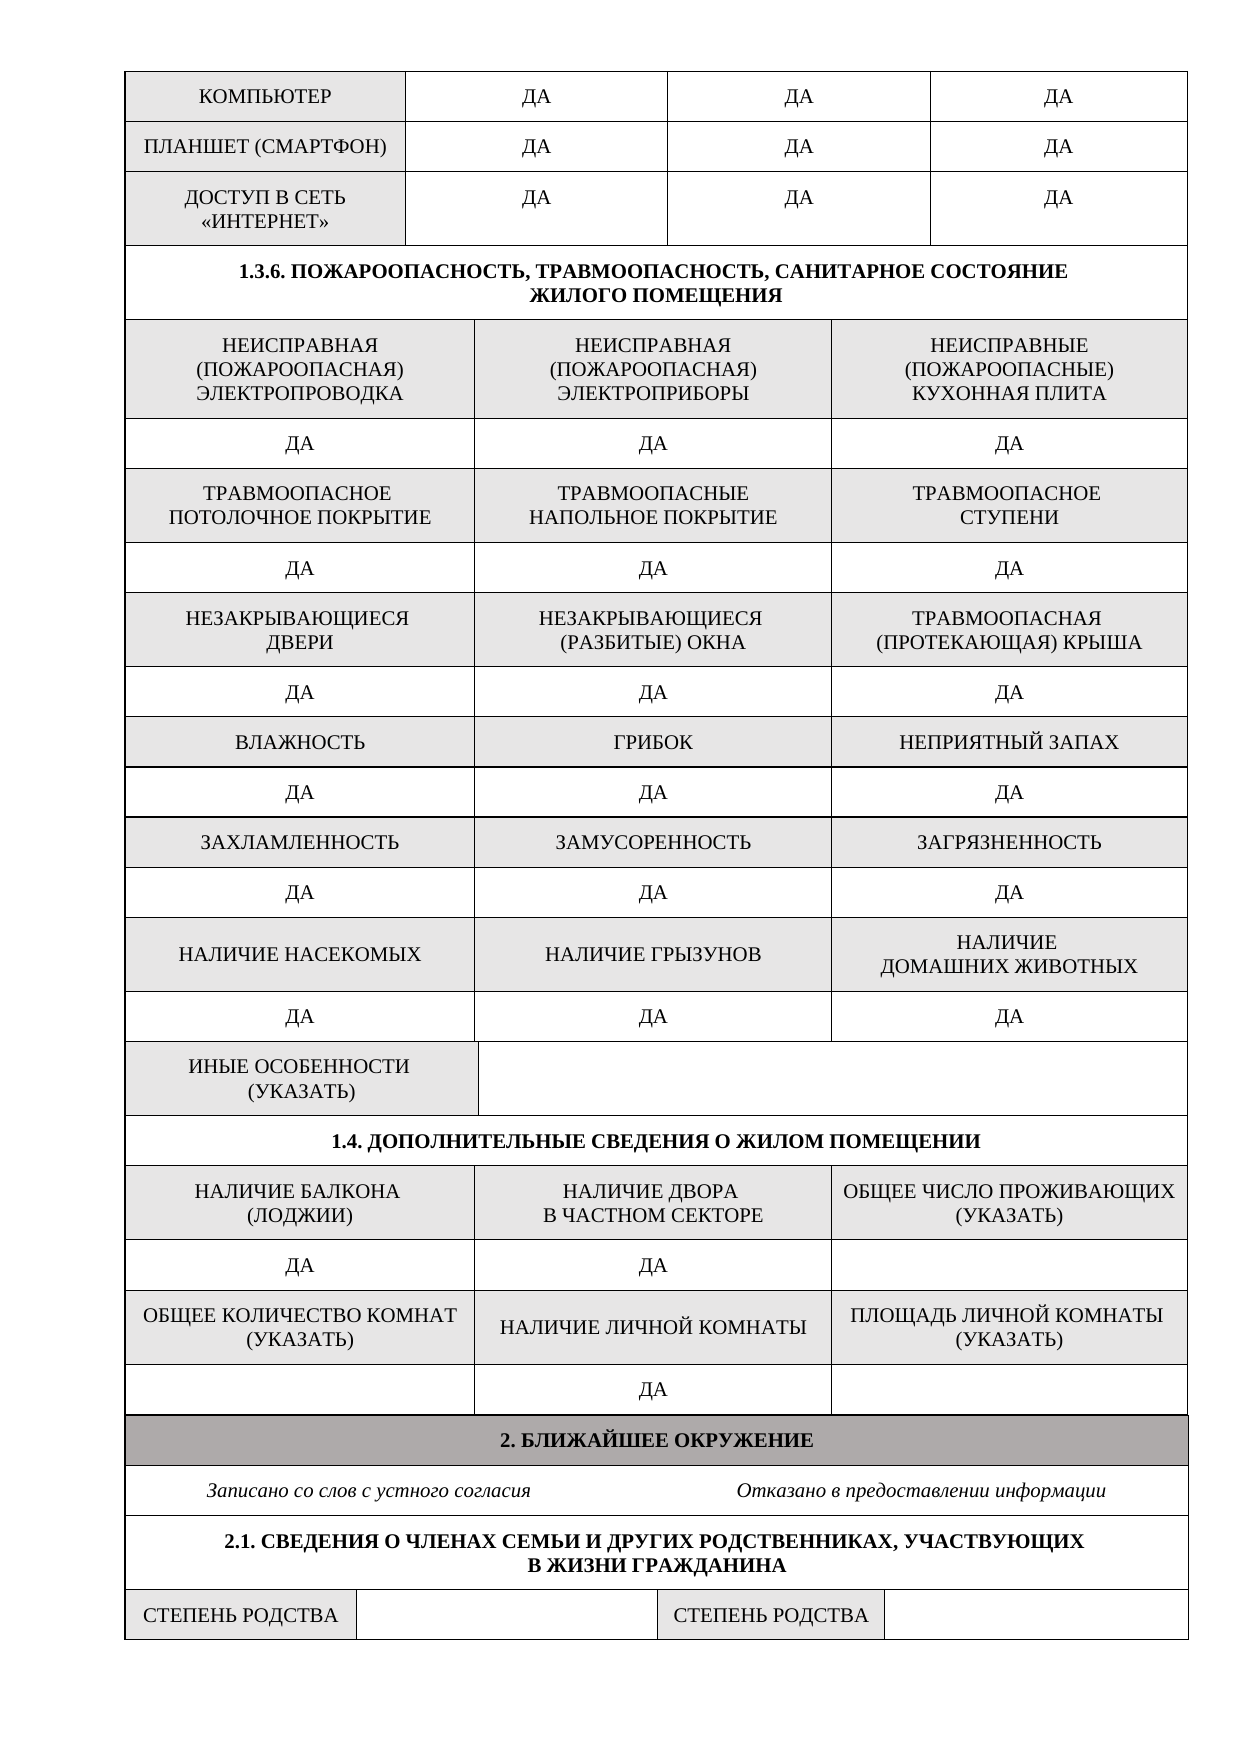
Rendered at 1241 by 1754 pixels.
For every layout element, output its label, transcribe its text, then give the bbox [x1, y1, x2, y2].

table_cell НЕИСПРАВНАЯ (ПОЖАРООПАСНАЯ) ЭЛЕКТРОПРОВОДКА [126, 320, 474, 418]
table_cell ПЛОЩАДЬ ЛИЧНОЙ КОМНАТЫ (УКАЗАТЬ) [832, 1291, 1187, 1364]
table_cell ОБЩЕЕ ЧИСЛО ПРОЖИВАЮЩИХ (УКАЗАТЬ) [832, 1166, 1187, 1239]
table_cell ДА [475, 1365, 831, 1414]
table_cell ДА [668, 72, 930, 121]
table_cell ДА [126, 667, 474, 716]
table_cell ЗАГРЯЗНЕННОСТЬ [832, 818, 1187, 867]
table_cell ДА [475, 868, 831, 917]
table_cell ДА [475, 992, 831, 1041]
table_cell НЕЗАКРЫВАЮЩИЕСЯ ДВЕРИ [126, 593, 474, 666]
table_cell НАЛИЧИЕ ГРЫЗУНОВ [475, 918, 831, 991]
table_cell ГРИБОК [475, 717, 831, 766]
table_cell НАЛИЧИЕ ЛИЧНОЙ КОМНАТЫ [475, 1291, 831, 1364]
table_cell НАЛИЧИЕ ДВОРА В ЧАСТНОМ СЕКТОРЕ [475, 1166, 831, 1239]
table_cell ДА [832, 543, 1187, 592]
table_header 2. БЛИЖАЙШЕЕ ОКРУЖЕНИЕ [126, 1416, 1188, 1465]
table_cell ТРАВМООПАСНАЯ (ПРОТЕКАЮЩАЯ) КРЫША [832, 593, 1187, 666]
table_cell ДА [931, 72, 1187, 121]
table_cell ТРАВМООПАСНОЕ СТУПЕНИ [832, 469, 1187, 542]
table_cell ЗАХЛАМЛЕННОСТЬ [126, 818, 474, 867]
table_cell НАЛИЧИЕ БАЛКОНА (ЛОДЖИИ) [126, 1166, 474, 1239]
table_cell ДА [475, 419, 831, 468]
table_cell НАЛИЧИЕ ДОМАШНИХ ЖИВОТНЫХ [832, 918, 1187, 991]
table_cell ДА [406, 122, 667, 171]
table_cell ДА [475, 768, 831, 816]
table_cell Записано со слов с устного согласия [195, 1466, 658, 1515]
table_cell ДА [832, 992, 1187, 1041]
table_cell [357, 1590, 657, 1639]
table_cell [126, 1365, 474, 1414]
table_cell 1.4. ДОПОЛНИТЕЛЬНЫЕ СВЕДЕНИЯ О ЖИЛОМ ПОМЕЩЕНИИ [126, 1116, 1187, 1165]
table_cell ДА [126, 868, 474, 917]
table_cell ДА [475, 1240, 831, 1289]
table_cell ДА [832, 768, 1187, 816]
table_cell ДА [931, 122, 1187, 171]
table_cell [832, 1365, 1187, 1414]
table_cell ДА [406, 172, 667, 245]
table_cell [832, 1240, 1187, 1289]
table_cell [658, 1466, 725, 1515]
table_cell ДА [668, 172, 930, 245]
table_cell ЗАМУСОРЕННОСТЬ [475, 818, 831, 867]
table_cell 1.3.6. ПОЖАРООПАСНОСТЬ, ТРАВМООПАСНОСТЬ, САНИТАРНОЕ СОСТОЯНИЕ ЖИЛОГО ПОМЕЩЕНИЯ [126, 246, 1187, 319]
table_cell СТЕПЕНЬ РОДСТВА [658, 1590, 884, 1639]
table_cell СТЕПЕНЬ РОДСТВА [126, 1590, 356, 1639]
table_cell ВЛАЖНОСТЬ [126, 717, 474, 766]
table_cell ДА [126, 543, 474, 592]
table_cell [479, 1042, 1187, 1115]
table_cell ДА [126, 419, 474, 468]
table_cell ДА [931, 172, 1187, 245]
table_cell ДА [832, 868, 1187, 917]
table_cell Отказано в предоставлении информации [725, 1466, 1188, 1515]
table_cell НЕЗАКРЫВАЮЩИЕСЯ (РАЗБИТЫЕ) ОКНА [475, 593, 831, 666]
table_cell ДА [475, 667, 831, 716]
table_cell ДОСТУП В СЕТЬ «ИНТЕРНЕТ» [126, 172, 405, 245]
table_cell НАЛИЧИЕ НАСЕКОМЫХ [126, 918, 474, 991]
table_cell ДА [832, 667, 1187, 716]
table_cell [126, 1466, 195, 1515]
table_cell ДА [126, 1240, 474, 1289]
table_cell НЕИСПРАВНАЯ (ПОЖАРООПАСНАЯ) ЭЛЕКТРОПРИБОРЫ [475, 320, 831, 418]
table_cell ТРАВМООПАСНЫЕ НАПОЛЬНОЕ ПОКРЫТИЕ [475, 469, 831, 542]
table_cell ОБЩЕЕ КОЛИЧЕСТВО КОМНАТ (УКАЗАТЬ) [126, 1291, 474, 1364]
table_cell ДА [832, 419, 1187, 468]
table_cell ИНЫЕ ОСОБЕННОСТИ (УКАЗАТЬ) [126, 1042, 478, 1115]
table_cell [885, 1590, 1188, 1639]
table_cell НЕПРИЯТНЫЙ ЗАПАХ [832, 717, 1187, 766]
table_cell НЕИСПРАВНЫЕ (ПОЖАРООПАСНЫЕ) КУХОННАЯ ПЛИТА [832, 320, 1187, 418]
table_cell ДА [126, 992, 474, 1041]
table_cell ДА [406, 72, 667, 121]
table_cell ДА [668, 122, 930, 171]
table_cell 2.1. СВЕДЕНИЯ О ЧЛЕНАХ СЕМЬИ И ДРУГИХ РОДСТВЕННИКАХ, участвующих в жизни гражданина [126, 1516, 1188, 1589]
table_cell КОМПЬЮТЕР [126, 72, 405, 121]
table_cell ДА [126, 768, 474, 816]
table_cell ДА [475, 543, 831, 592]
table_cell ТРАВМООПАСНОЕ ПОТОЛОЧНОЕ ПОКРЫТИЕ [126, 469, 474, 542]
table_cell ПЛАНШЕТ (СМАРТФОН) [126, 122, 405, 171]
